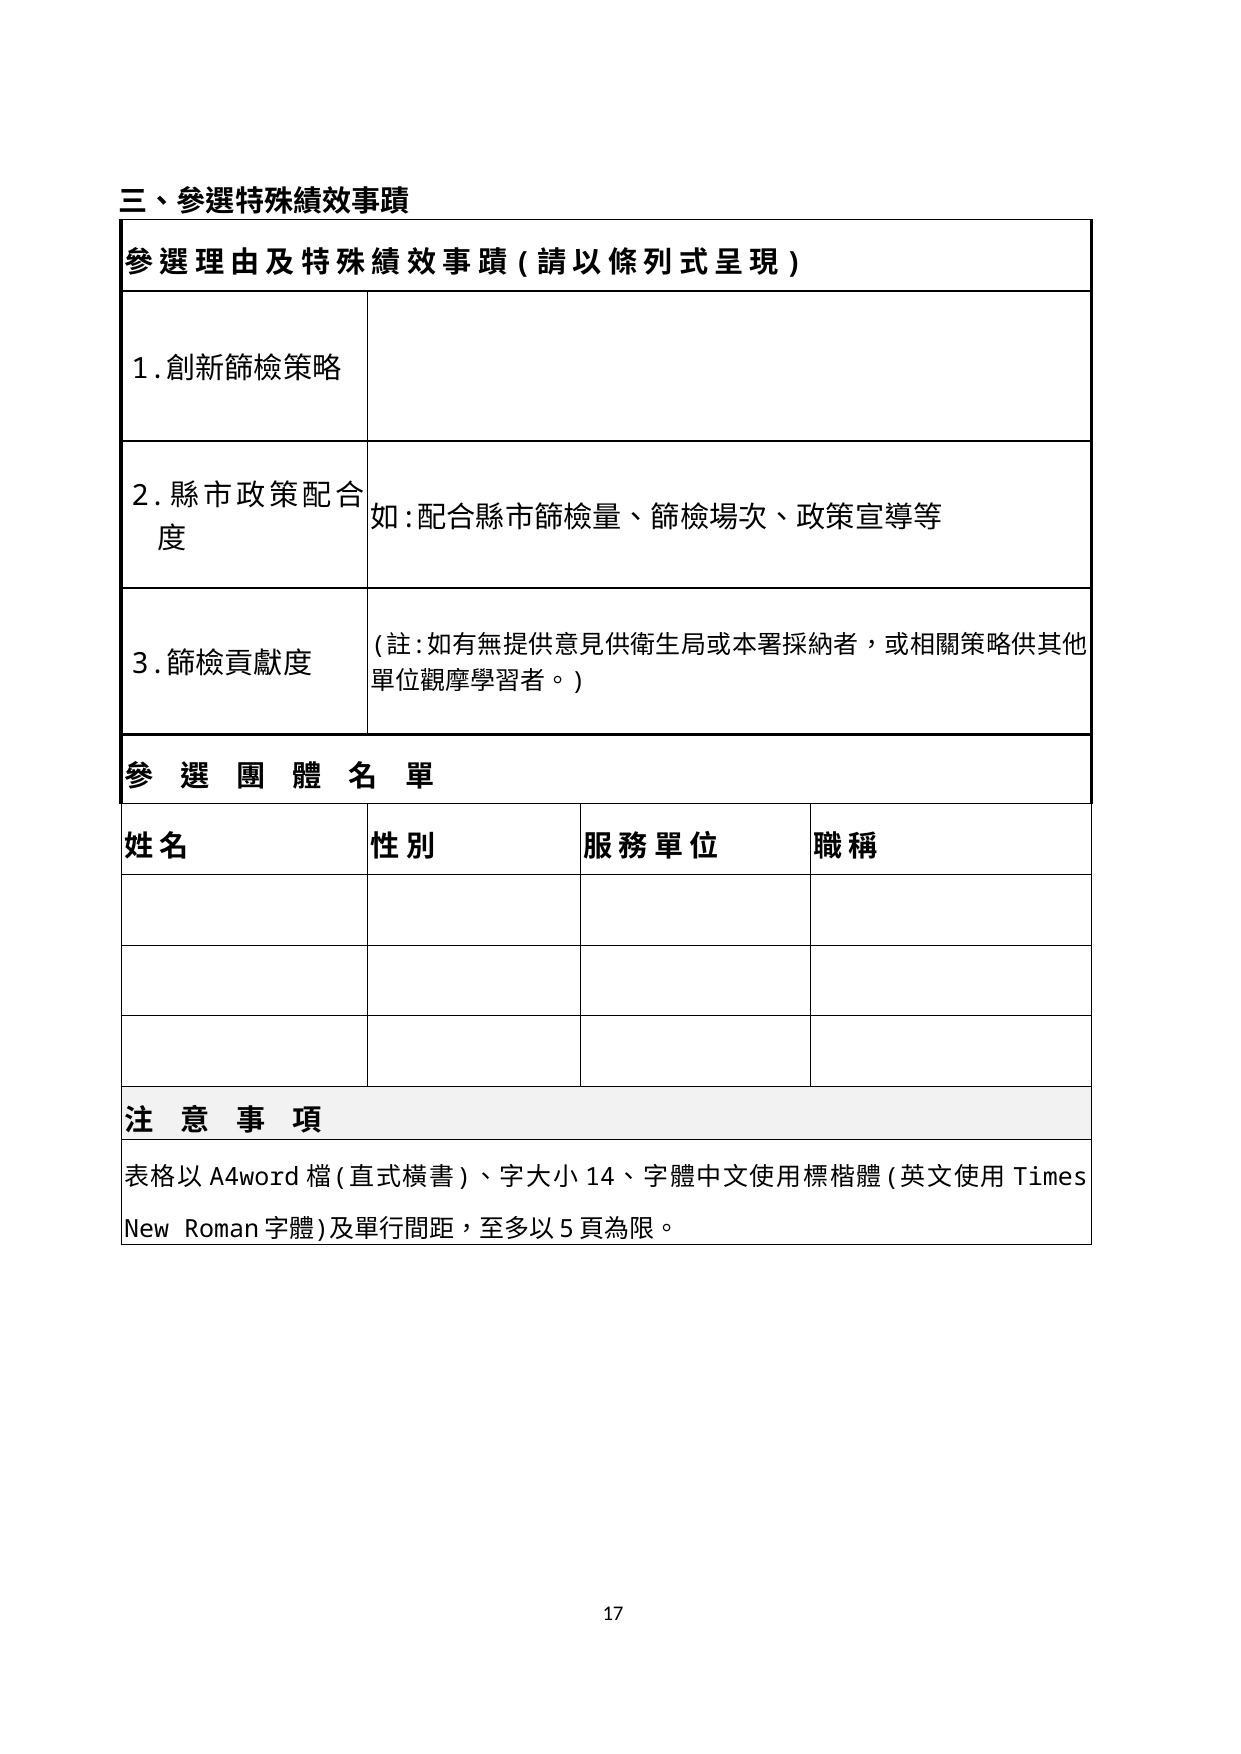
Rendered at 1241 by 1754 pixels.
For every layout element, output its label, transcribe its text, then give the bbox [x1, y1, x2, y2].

table_cell [811, 1016, 1091, 1086]
table_cell [581, 946, 810, 1015]
table_cell 如:配合縣市篩檢量、篩檢場次、政策宣導等 [368, 442, 1090, 587]
table_cell [368, 1016, 580, 1086]
table_cell [581, 1016, 810, 1086]
table_cell [368, 292, 1090, 440]
table_cell [122, 1016, 367, 1086]
table_cell [122, 875, 367, 944]
table_header 參選理由及特殊績效事蹟(請以條列式呈現) [123, 220, 1090, 290]
table_cell [368, 875, 580, 944]
table_cell 2.縣市政策配合度 [123, 442, 367, 587]
table_cell 3.篩檢貢獻度 [123, 589, 367, 732]
table_cell 表格以A4word檔(直式橫書)、字大小14、字體中文使用標楷體(英文使用Times New Roman字體)及單行間距，至多以5頁為限。 [122, 1140, 1091, 1244]
table_cell 服務單位 [581, 804, 810, 874]
table_cell 職稱 [811, 804, 1091, 874]
table_cell [581, 875, 810, 944]
table_cell 1.創新篩檢策略 [123, 292, 367, 440]
table_cell 性別 [368, 804, 580, 874]
table_cell [122, 946, 367, 1015]
text 三、參選特殊績效事蹟 [118, 157, 1107, 219]
table_cell [811, 875, 1091, 944]
table_cell [811, 946, 1091, 1015]
table_cell 姓名 [122, 804, 367, 874]
table_cell 注 意 事 項 [122, 1087, 1091, 1139]
table_cell (註:如有無提供意見供衛生局或本署採納者，或相關策略供其他單位觀摩學習者。) [368, 589, 1090, 732]
table_cell [368, 946, 580, 1015]
table_cell 參 選 團 體 名 單 [123, 736, 1090, 803]
